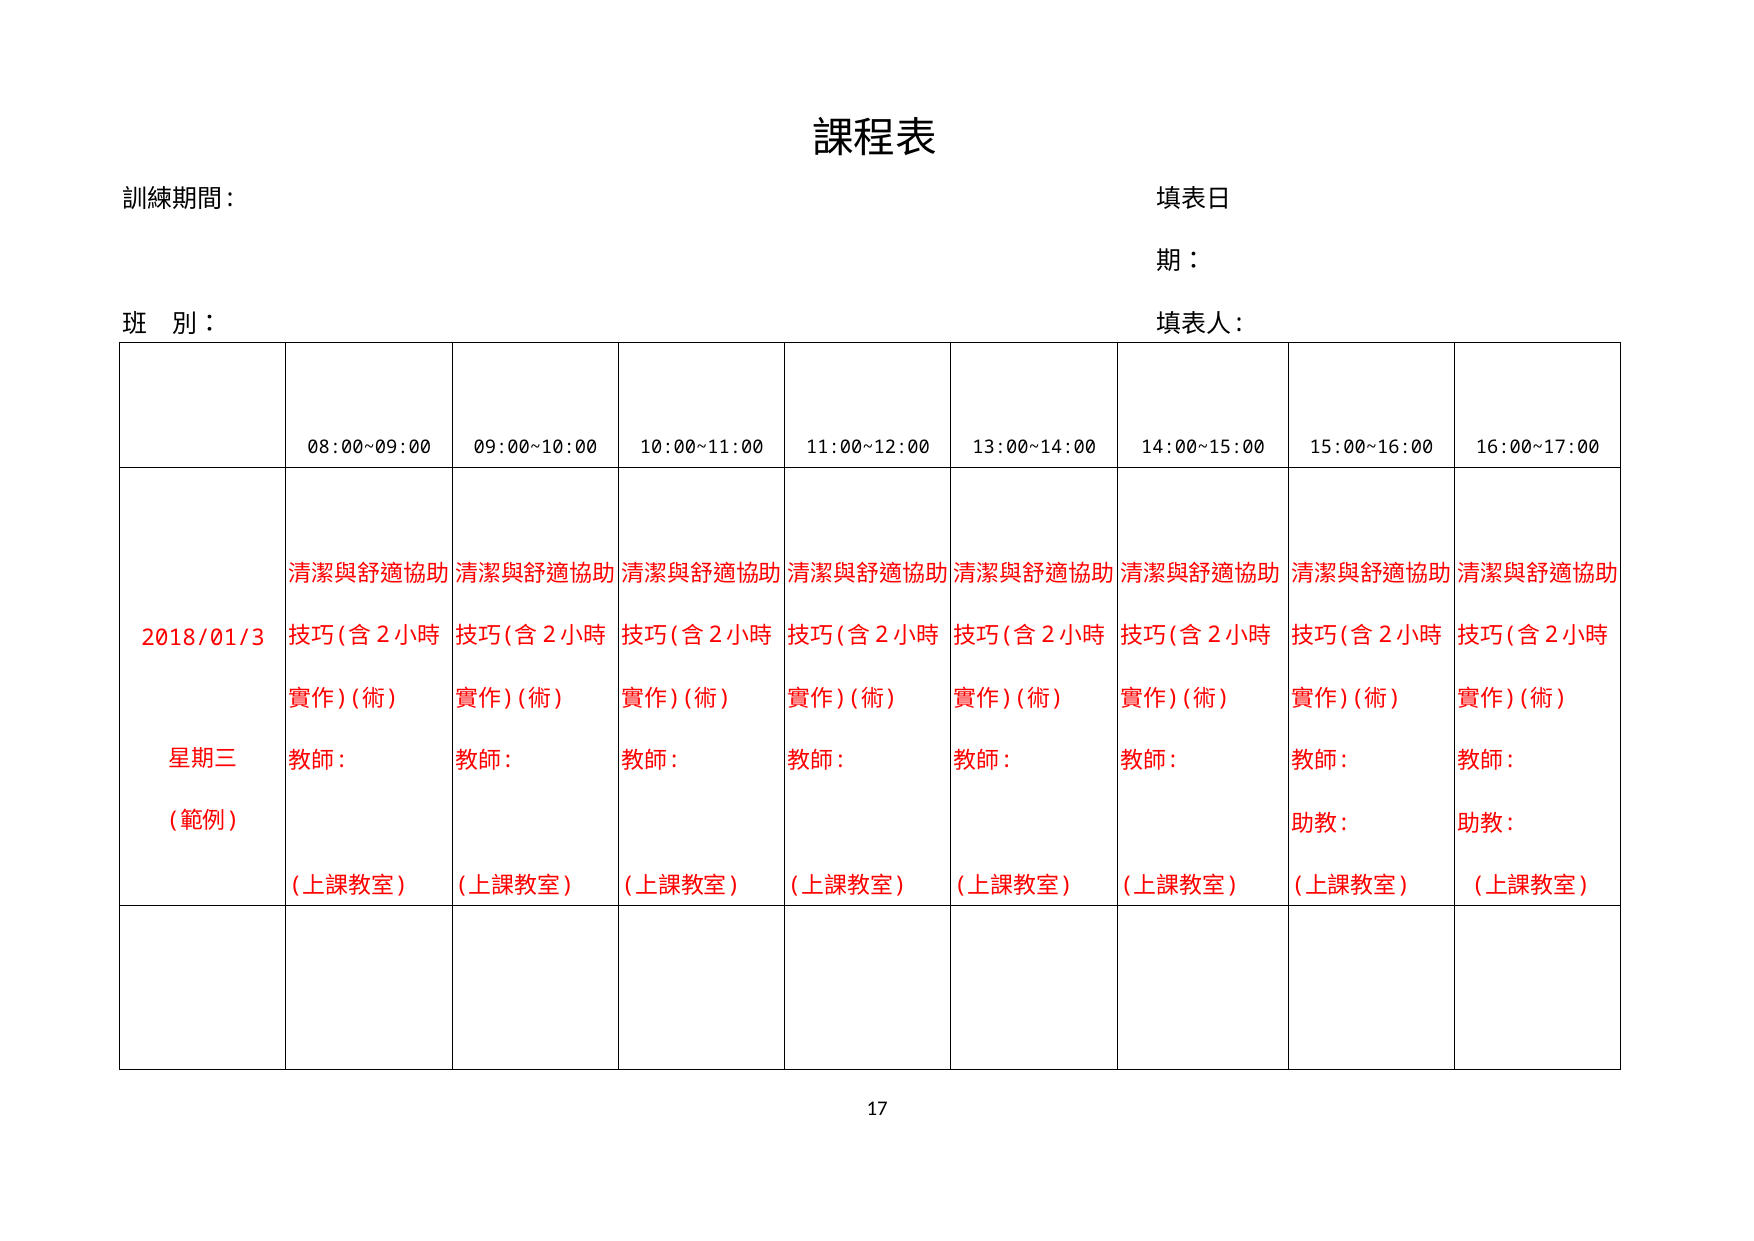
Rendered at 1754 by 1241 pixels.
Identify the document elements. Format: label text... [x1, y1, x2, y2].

table_cell 11:00~12:00 [785, 343, 950, 467]
table_cell 清潔與舒適協助技巧(含2小時實作)(術) 教師: (上課教室) [286, 468, 452, 904]
table_cell [1629, 155, 1635, 279]
table_cell 13:00~14:00 [951, 343, 1117, 467]
table_cell [286, 906, 452, 1069]
table_cell [1621, 905, 1635, 1069]
table_cell 15:00~16:00 [1289, 343, 1454, 467]
table_cell 清潔與舒適協助技巧(含2小時實作)(術) 教師: 助教: (上課教室) [1289, 468, 1454, 904]
table_cell [453, 906, 618, 1069]
table_cell [619, 906, 784, 1069]
table_cell [1118, 906, 1288, 1069]
table_cell 清潔與舒適協助技巧(含2小時實作)(術) 教師: (上課教室) [951, 468, 1117, 904]
table_cell [1621, 342, 1635, 467]
table_cell 14:00~15:00 [1118, 343, 1288, 467]
table_header 課程表 [120, 92, 1629, 154]
table_cell 10:00~11:00 [619, 343, 784, 467]
table_cell 08:00~09:00 [286, 343, 452, 467]
table_cell 訓練期間: [120, 155, 1153, 279]
table_cell 填表人: [1154, 280, 1621, 342]
table_cell [120, 343, 285, 467]
table_cell 16:00~17:00 [1455, 343, 1620, 467]
table_cell [1279, 155, 1629, 279]
table_cell 清潔與舒適協助技巧(含2小時實作)(術) 教師: 助教: (上課教室) [1455, 468, 1620, 904]
table_cell 清潔與舒適協助技巧(含2小時實作)(術) 教師: (上課教室) [785, 468, 950, 904]
table_cell 清潔與舒適協助技巧(含2小時實作)(術) 教師: (上課教室) [453, 468, 618, 904]
table_cell [1621, 280, 1635, 342]
table_cell 09:00~10:00 [453, 343, 618, 467]
table_cell 填表日期： [1154, 155, 1279, 279]
table_cell [120, 906, 285, 1069]
table_header [1629, 92, 1635, 154]
table_cell 班 別： [120, 280, 1153, 342]
table_cell [951, 906, 1117, 1069]
table_cell [1289, 906, 1454, 1069]
table_cell 2018/01/3 星期三 (範例) [120, 468, 285, 904]
table_cell 清潔與舒適協助技巧(含2小時實作)(術) 教師: (上課教室) [1118, 468, 1288, 904]
table_cell [1455, 906, 1620, 1069]
table_cell 清潔與舒適協助技巧(含2小時實作)(術) 教師: (上課教室) [619, 468, 784, 904]
table_cell [785, 906, 950, 1069]
table_cell [1621, 467, 1635, 904]
